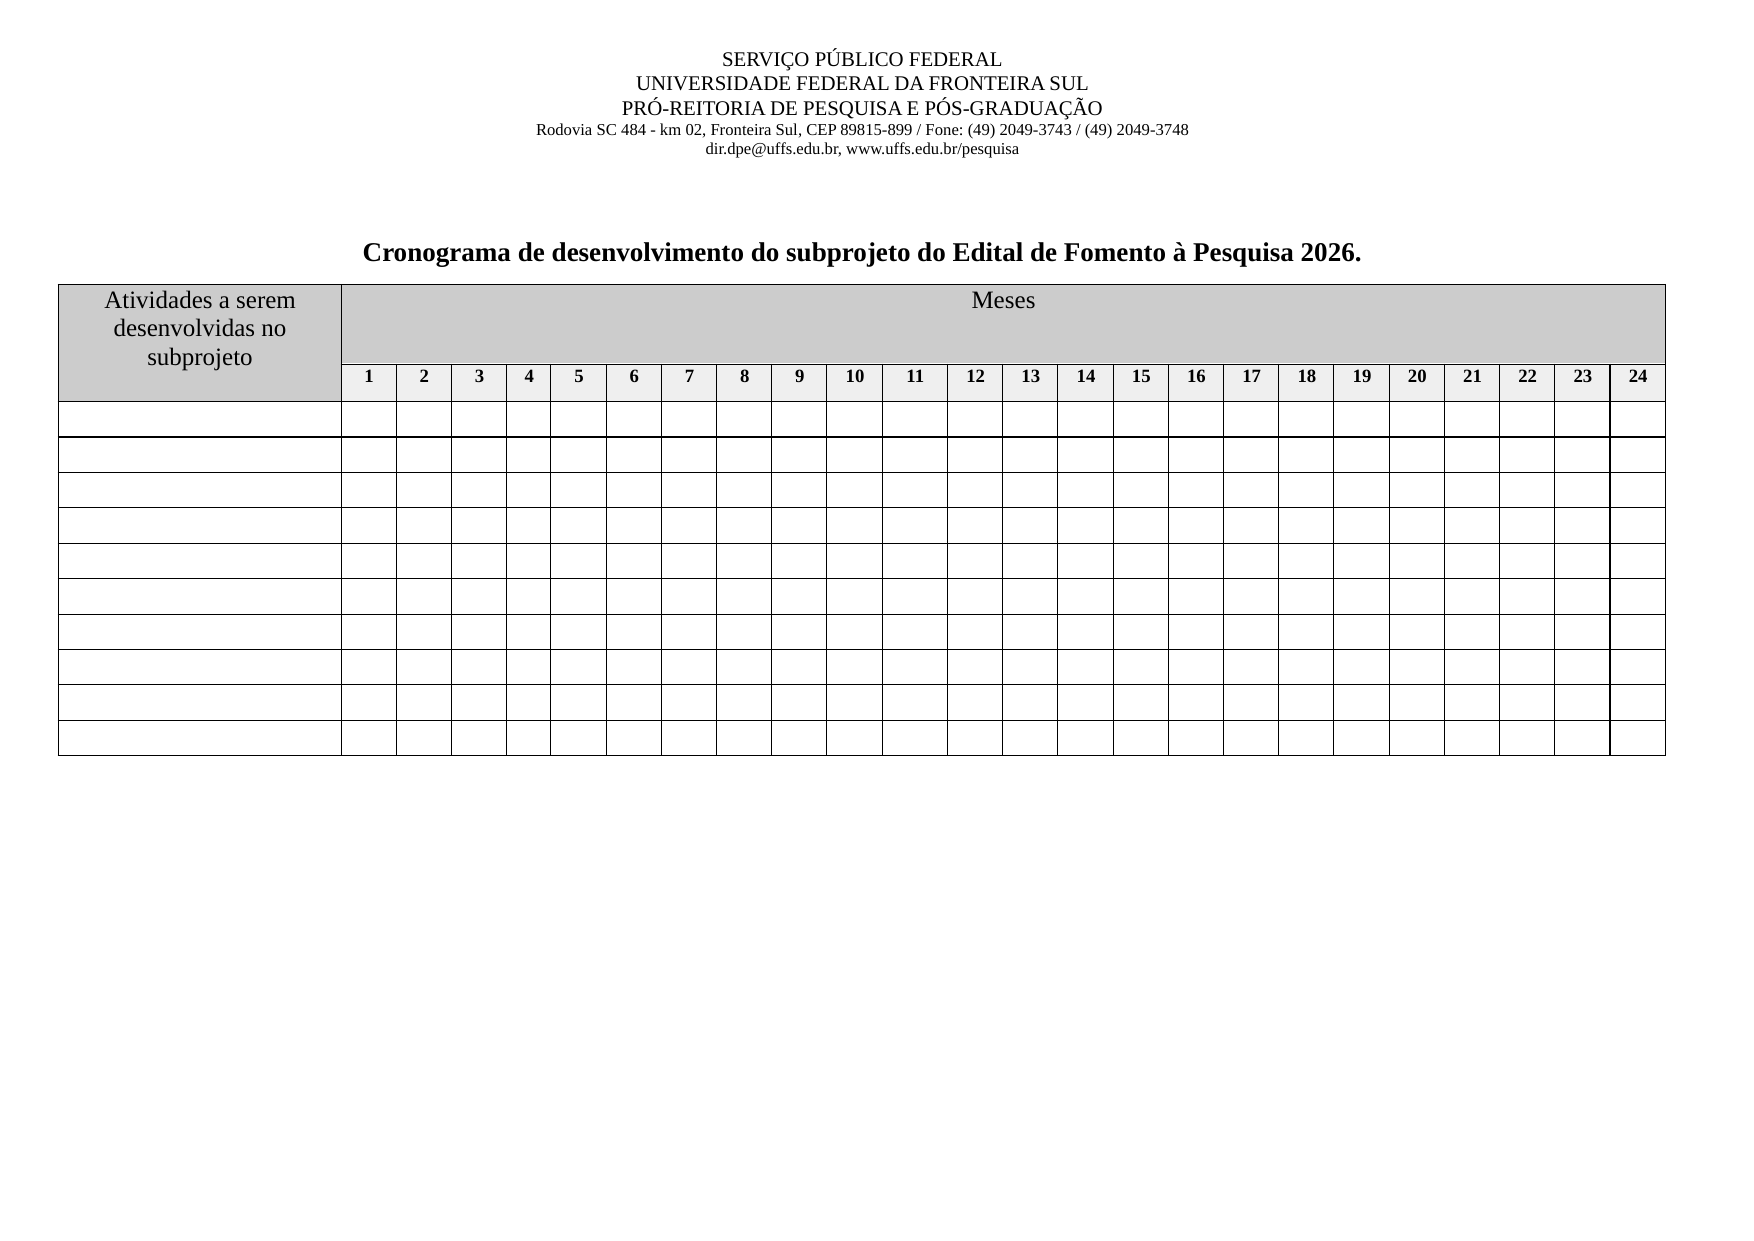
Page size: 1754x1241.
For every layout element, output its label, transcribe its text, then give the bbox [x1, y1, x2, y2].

table_cell [452, 402, 506, 436]
table_cell [827, 650, 882, 684]
table_cell 2 [397, 365, 451, 401]
table_cell [59, 685, 341, 720]
table_cell [1224, 615, 1278, 649]
table_cell [342, 650, 396, 684]
table_cell [717, 721, 771, 755]
table_cell [662, 615, 716, 649]
table_cell [1058, 650, 1113, 684]
table_cell [1445, 579, 1499, 613]
table_cell [342, 508, 396, 543]
table_cell 19 [1334, 365, 1389, 401]
table_cell [1003, 402, 1057, 436]
table_cell [1279, 685, 1333, 720]
table_cell [1555, 402, 1609, 436]
table_cell [1611, 721, 1665, 755]
table_cell [1114, 721, 1168, 755]
table_cell [1003, 615, 1057, 649]
table_cell [1224, 508, 1278, 543]
table_cell [948, 685, 1002, 720]
table_cell [1445, 402, 1499, 436]
table_cell [342, 615, 396, 649]
table_cell [1224, 721, 1278, 755]
table_cell [1334, 438, 1389, 472]
table_cell [342, 579, 396, 613]
table_cell [772, 685, 826, 720]
table_cell [1390, 402, 1444, 436]
table_cell [1279, 721, 1333, 755]
table_cell [507, 615, 550, 649]
table_cell 18 [1279, 365, 1333, 401]
table_cell [948, 615, 1002, 649]
table_cell [827, 721, 882, 755]
table_cell [59, 473, 341, 507]
table_cell [1334, 473, 1389, 507]
table_cell [397, 402, 451, 436]
table_cell [551, 685, 606, 720]
table_cell [717, 650, 771, 684]
table_cell [717, 579, 771, 613]
table_cell [662, 438, 716, 472]
table_cell [59, 544, 341, 578]
table_cell [662, 544, 716, 578]
table_cell [59, 579, 341, 613]
table_cell [1169, 685, 1223, 720]
table_cell [1114, 402, 1168, 436]
table_cell [59, 402, 341, 436]
table_cell [883, 402, 947, 436]
table_cell [342, 721, 396, 755]
table_cell [607, 402, 661, 436]
table_cell [662, 685, 716, 720]
table_cell [948, 438, 1002, 472]
table_cell [1058, 402, 1113, 436]
table_cell [883, 473, 947, 507]
table_cell 3 [452, 365, 506, 401]
table_cell [59, 650, 341, 684]
table_cell [948, 544, 1002, 578]
table_cell [507, 508, 550, 543]
table_cell [1224, 544, 1278, 578]
table_cell [1169, 544, 1223, 578]
table_cell [1611, 650, 1665, 684]
table_cell 1 [342, 365, 396, 401]
table_cell [772, 402, 826, 436]
table_cell 8 [717, 365, 771, 401]
table_cell [827, 685, 882, 720]
table_header Meses [342, 285, 1665, 363]
table_cell 4 [507, 365, 550, 401]
table_cell [1334, 402, 1389, 436]
table_cell [1390, 579, 1444, 613]
table_cell [507, 721, 550, 755]
table_cell [827, 544, 882, 578]
table_cell [607, 438, 661, 472]
table_cell [1114, 685, 1168, 720]
table_cell [397, 685, 451, 720]
table_cell [883, 579, 947, 613]
table_cell [1279, 438, 1333, 472]
table_cell [883, 615, 947, 649]
table_cell [397, 721, 451, 755]
table_cell 20 [1390, 365, 1444, 401]
table_cell [1334, 685, 1389, 720]
table_cell [883, 685, 947, 720]
table_cell [1555, 508, 1609, 543]
table_cell [827, 579, 882, 613]
table_cell [607, 615, 661, 649]
table_cell [452, 579, 506, 613]
table_cell [452, 650, 506, 684]
table_cell [662, 473, 716, 507]
table_cell [827, 615, 882, 649]
table_cell [1334, 721, 1389, 755]
table_cell [827, 402, 882, 436]
table_cell [397, 508, 451, 543]
table_cell [1224, 579, 1278, 613]
table_cell [452, 438, 506, 472]
table_cell [1279, 402, 1333, 436]
table_cell 11 [883, 365, 947, 401]
table_cell [948, 650, 1002, 684]
table_cell [1003, 473, 1057, 507]
table_cell 12 [948, 365, 1002, 401]
table_cell [1445, 508, 1499, 543]
table_cell [397, 579, 451, 613]
table_cell [1114, 508, 1168, 543]
table_cell [1279, 508, 1333, 543]
table_cell 17 [1224, 365, 1278, 401]
table_cell [1058, 544, 1113, 578]
table_cell [1500, 508, 1554, 543]
table_cell [507, 438, 550, 472]
table_cell 21 [1445, 365, 1499, 401]
table_cell [1224, 650, 1278, 684]
table_cell [1555, 685, 1609, 720]
table_cell [1390, 544, 1444, 578]
table_cell [342, 438, 396, 472]
table_cell [1390, 473, 1444, 507]
table_cell [1555, 579, 1609, 613]
table_cell [551, 402, 606, 436]
table_cell [1611, 685, 1665, 720]
table_cell [1003, 544, 1057, 578]
table_cell [1500, 650, 1554, 684]
table_cell [59, 615, 341, 649]
table_cell [883, 721, 947, 755]
table_cell [1169, 615, 1223, 649]
table_cell [1390, 615, 1444, 649]
table_cell [948, 721, 1002, 755]
table_cell [1058, 508, 1113, 543]
table_cell 9 [772, 365, 826, 401]
table_cell [607, 685, 661, 720]
table_cell [1224, 473, 1278, 507]
table_cell [1611, 615, 1665, 649]
table_cell [1445, 544, 1499, 578]
table_cell 7 [662, 365, 716, 401]
table_cell [1279, 473, 1333, 507]
table_header Atividades a serem desenvolvidas no subprojeto [59, 285, 341, 401]
table_cell [1003, 508, 1057, 543]
table_cell [1334, 650, 1389, 684]
table_cell [1279, 650, 1333, 684]
table_cell [342, 473, 396, 507]
table_cell [607, 473, 661, 507]
table_cell [1555, 438, 1609, 472]
table_cell [1611, 579, 1665, 613]
table_cell [772, 473, 826, 507]
table_cell [1500, 438, 1554, 472]
table_cell [507, 473, 550, 507]
table_cell [1390, 721, 1444, 755]
table_cell [1169, 438, 1223, 472]
table_cell [1611, 402, 1665, 436]
table_cell [551, 544, 606, 578]
table_cell [1390, 685, 1444, 720]
table_cell [1224, 438, 1278, 472]
table_cell [717, 402, 771, 436]
table_cell [1334, 615, 1389, 649]
table_cell [607, 544, 661, 578]
table_cell [397, 438, 451, 472]
table_cell [662, 650, 716, 684]
table_cell [1114, 473, 1168, 507]
table_cell [1445, 685, 1499, 720]
table_cell 5 [551, 365, 606, 401]
table_cell [883, 508, 947, 543]
table_cell [717, 544, 771, 578]
table_cell [1114, 650, 1168, 684]
table_cell [1003, 650, 1057, 684]
table_cell [1555, 615, 1609, 649]
table_cell [1611, 473, 1665, 507]
table_cell [1445, 650, 1499, 684]
table_cell [1169, 721, 1223, 755]
table_cell [507, 650, 550, 684]
table_cell [772, 438, 826, 472]
table_cell 14 [1058, 365, 1113, 401]
table_cell [397, 473, 451, 507]
table_cell [397, 650, 451, 684]
table_cell [1114, 544, 1168, 578]
table_cell 10 [827, 365, 882, 401]
table_cell [551, 615, 606, 649]
table_cell [1390, 508, 1444, 543]
table_cell [1114, 615, 1168, 649]
table_cell [59, 508, 341, 543]
table_cell [883, 438, 947, 472]
table_cell [1390, 438, 1444, 472]
table_cell [1500, 685, 1554, 720]
table_cell [1114, 579, 1168, 613]
table_cell [772, 615, 826, 649]
table_cell [1500, 402, 1554, 436]
table_cell [1500, 721, 1554, 755]
table_cell 15 [1114, 365, 1168, 401]
table_cell [1611, 508, 1665, 543]
table_cell [662, 721, 716, 755]
table_cell [1334, 544, 1389, 578]
table_cell [507, 544, 550, 578]
table_cell [1445, 721, 1499, 755]
table_cell [1555, 650, 1609, 684]
table_cell [1169, 650, 1223, 684]
table_cell [1058, 685, 1113, 720]
text Cronograma de desenvolvimento do subprojeto do Edital de Fomento à Pesquisa 2026. [59, 236, 1665, 267]
table_cell [1279, 579, 1333, 613]
table_cell [1555, 544, 1609, 578]
table_cell [342, 402, 396, 436]
table_cell [1224, 402, 1278, 436]
table_cell [507, 685, 550, 720]
table_cell [948, 579, 1002, 613]
table_cell [1114, 438, 1168, 472]
table_cell [1003, 579, 1057, 613]
table_cell [551, 438, 606, 472]
table_cell [342, 544, 396, 578]
table_cell [1611, 438, 1665, 472]
table_cell [1003, 721, 1057, 755]
table_cell [1169, 508, 1223, 543]
table_cell [397, 615, 451, 649]
table_cell [1445, 438, 1499, 472]
table_cell [1445, 473, 1499, 507]
table_cell 6 [607, 365, 661, 401]
table_cell [1555, 721, 1609, 755]
table_cell [772, 579, 826, 613]
table_cell [1003, 438, 1057, 472]
table_cell [883, 544, 947, 578]
table_cell [1279, 544, 1333, 578]
table_cell [1390, 650, 1444, 684]
table_cell [607, 508, 661, 543]
table_cell [1500, 615, 1554, 649]
table_cell [551, 508, 606, 543]
table_cell [452, 721, 506, 755]
table_cell 24 [1611, 365, 1665, 401]
table_cell [1334, 508, 1389, 543]
table_cell [507, 402, 550, 436]
table_cell [507, 579, 550, 613]
table_cell [717, 473, 771, 507]
table_cell [662, 579, 716, 613]
table_cell [1169, 579, 1223, 613]
table_cell [551, 721, 606, 755]
table_cell [1445, 615, 1499, 649]
table_cell [1169, 473, 1223, 507]
table_cell [59, 721, 341, 755]
table_cell [772, 650, 826, 684]
table_cell [827, 508, 882, 543]
table_cell [551, 473, 606, 507]
table_cell [452, 615, 506, 649]
table_cell [1003, 685, 1057, 720]
table_cell [948, 473, 1002, 507]
table_cell [551, 579, 606, 613]
table_cell [607, 650, 661, 684]
table_cell [607, 579, 661, 613]
table_cell [1500, 473, 1554, 507]
table_cell [662, 402, 716, 436]
table_cell [717, 615, 771, 649]
table_cell 22 [1500, 365, 1554, 401]
table_cell [1224, 685, 1278, 720]
table_cell 13 [1003, 365, 1057, 401]
table_cell [1500, 579, 1554, 613]
table_cell [717, 685, 771, 720]
table_cell 16 [1169, 365, 1223, 401]
table_cell [827, 438, 882, 472]
table_cell [883, 650, 947, 684]
table_cell [717, 508, 771, 543]
table_cell [452, 544, 506, 578]
table_cell [342, 685, 396, 720]
table_cell [452, 508, 506, 543]
table_cell [59, 438, 341, 472]
table_cell [662, 508, 716, 543]
table_cell [1611, 544, 1665, 578]
table_cell [1169, 402, 1223, 436]
table_cell [1279, 615, 1333, 649]
table_cell [948, 508, 1002, 543]
table_cell [948, 402, 1002, 436]
table_cell 23 [1555, 365, 1609, 401]
table_cell [551, 650, 606, 684]
table_cell [1058, 615, 1113, 649]
table_cell [607, 721, 661, 755]
table_cell [397, 544, 451, 578]
table_cell [717, 438, 771, 472]
table_cell [452, 473, 506, 507]
table_cell [1058, 579, 1113, 613]
table_cell [452, 685, 506, 720]
table_cell [1058, 473, 1113, 507]
table_cell [1500, 544, 1554, 578]
table_cell [827, 473, 882, 507]
table_cell [1555, 473, 1609, 507]
table_cell [772, 508, 826, 543]
table_cell [772, 544, 826, 578]
table_cell [1058, 438, 1113, 472]
table_cell [772, 721, 826, 755]
table_cell [1058, 721, 1113, 755]
table_cell [1334, 579, 1389, 613]
